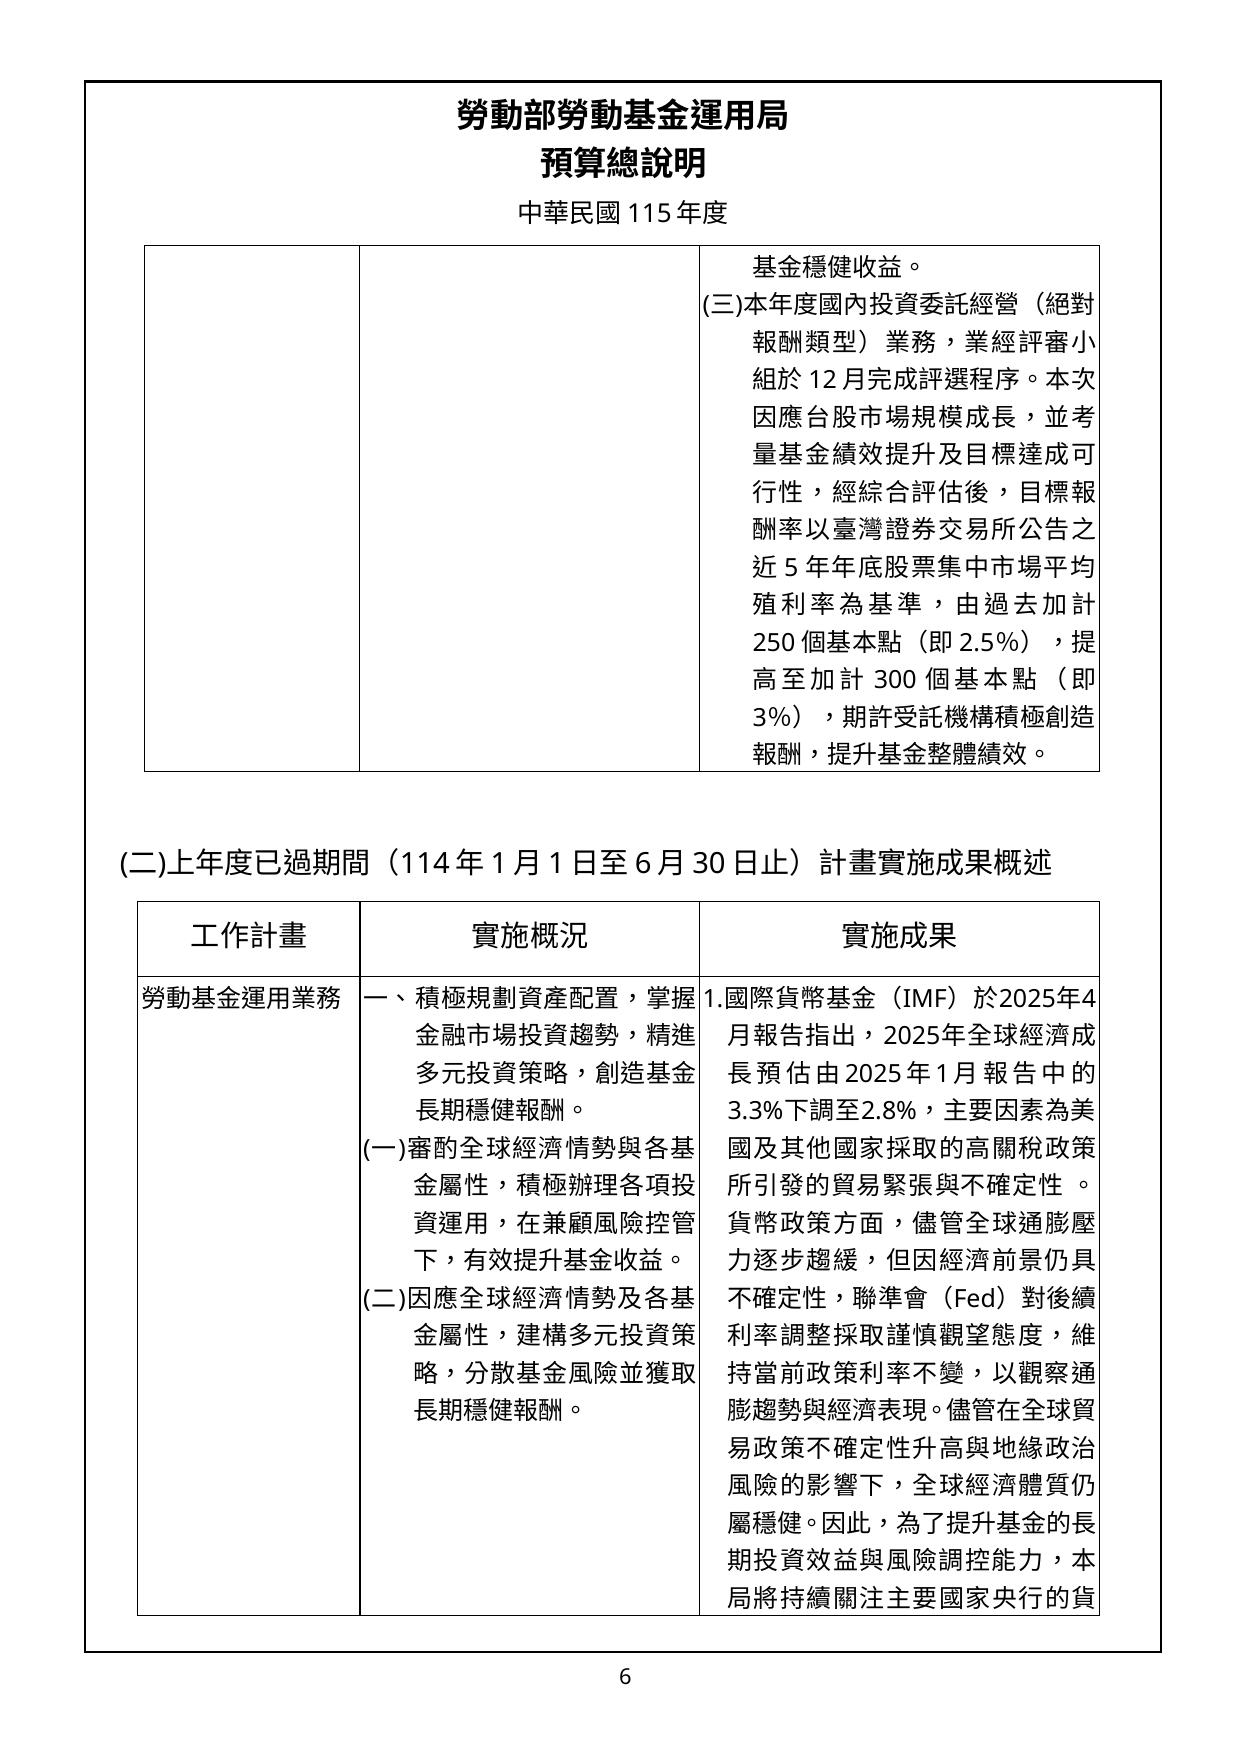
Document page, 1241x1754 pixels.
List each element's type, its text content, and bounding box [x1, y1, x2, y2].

table_header 實施概況 [361, 902, 699, 976]
table_header 工作計畫 [138, 902, 359, 976]
table_cell 勞動基金運用業務 [138, 977, 359, 1615]
table_header 實施成果 [700, 902, 1099, 976]
table_cell 1.國際貨幣基金（IMF）於2025年4月報告指出，2025年全球經濟成長預估由2025年1月報告中的 3.3%下調至2.8%，主要因素為美國及其他國家採取的高關稅政策所引發的貿易緊張與不確定性 。貨幣政策方面，儘管全球通膨壓力逐步趨緩，但因經濟前景仍具不確定性，聯準會（Fed）對後續利率調整採取謹慎觀望態度，維持當前政策利率不變，以觀察通膨趨勢與經濟表現。儘管在全球貿易政策不確定性升高與地緣政治風險的影響下，全球經濟體質仍屬穩健。因此，為了提升基金的長期投資效益與風險調控能力，本局將持續關注主要國家央行的貨 [700, 977, 1099, 1615]
table_cell [360, 246, 699, 771]
table_cell 基金穩健收益。 (三)本年度國內投資委託經營（絕對報酬類型）業務，業經評審小組於12月完成評選程序。本次因應台股市場規模成長，並考量基金績效提升及目標達成可行性，經綜合評估後，目標報酬率以臺灣證券交易所公告之近5年年底股票集中市場平均殖利率為基準，由過去加計250個基本點（即2.5％），提高至加計300個基本點（即3％），期許受託機構積極創造報酬，提升基金整體績效。 [700, 246, 1099, 771]
table_cell [145, 246, 359, 771]
table_cell 積極規劃資產配置，掌握金融市場投資趨勢，精進多元投資策略，創造基金長期穩健報酬。 (一)審酌全球經濟情勢與各基金屬性，積極辦理各項投資運用，在兼顧風險控管下，有效提升基金收益。 (二)因應全球經濟情勢及各基金屬性，建構多元投資策略，分散基金風險並獲取長期穩健報酬。 [361, 977, 699, 1615]
text (二)上年度已過期間（114年1月1日至6月30日止）計畫實施成果概述 [119, 837, 1152, 882]
